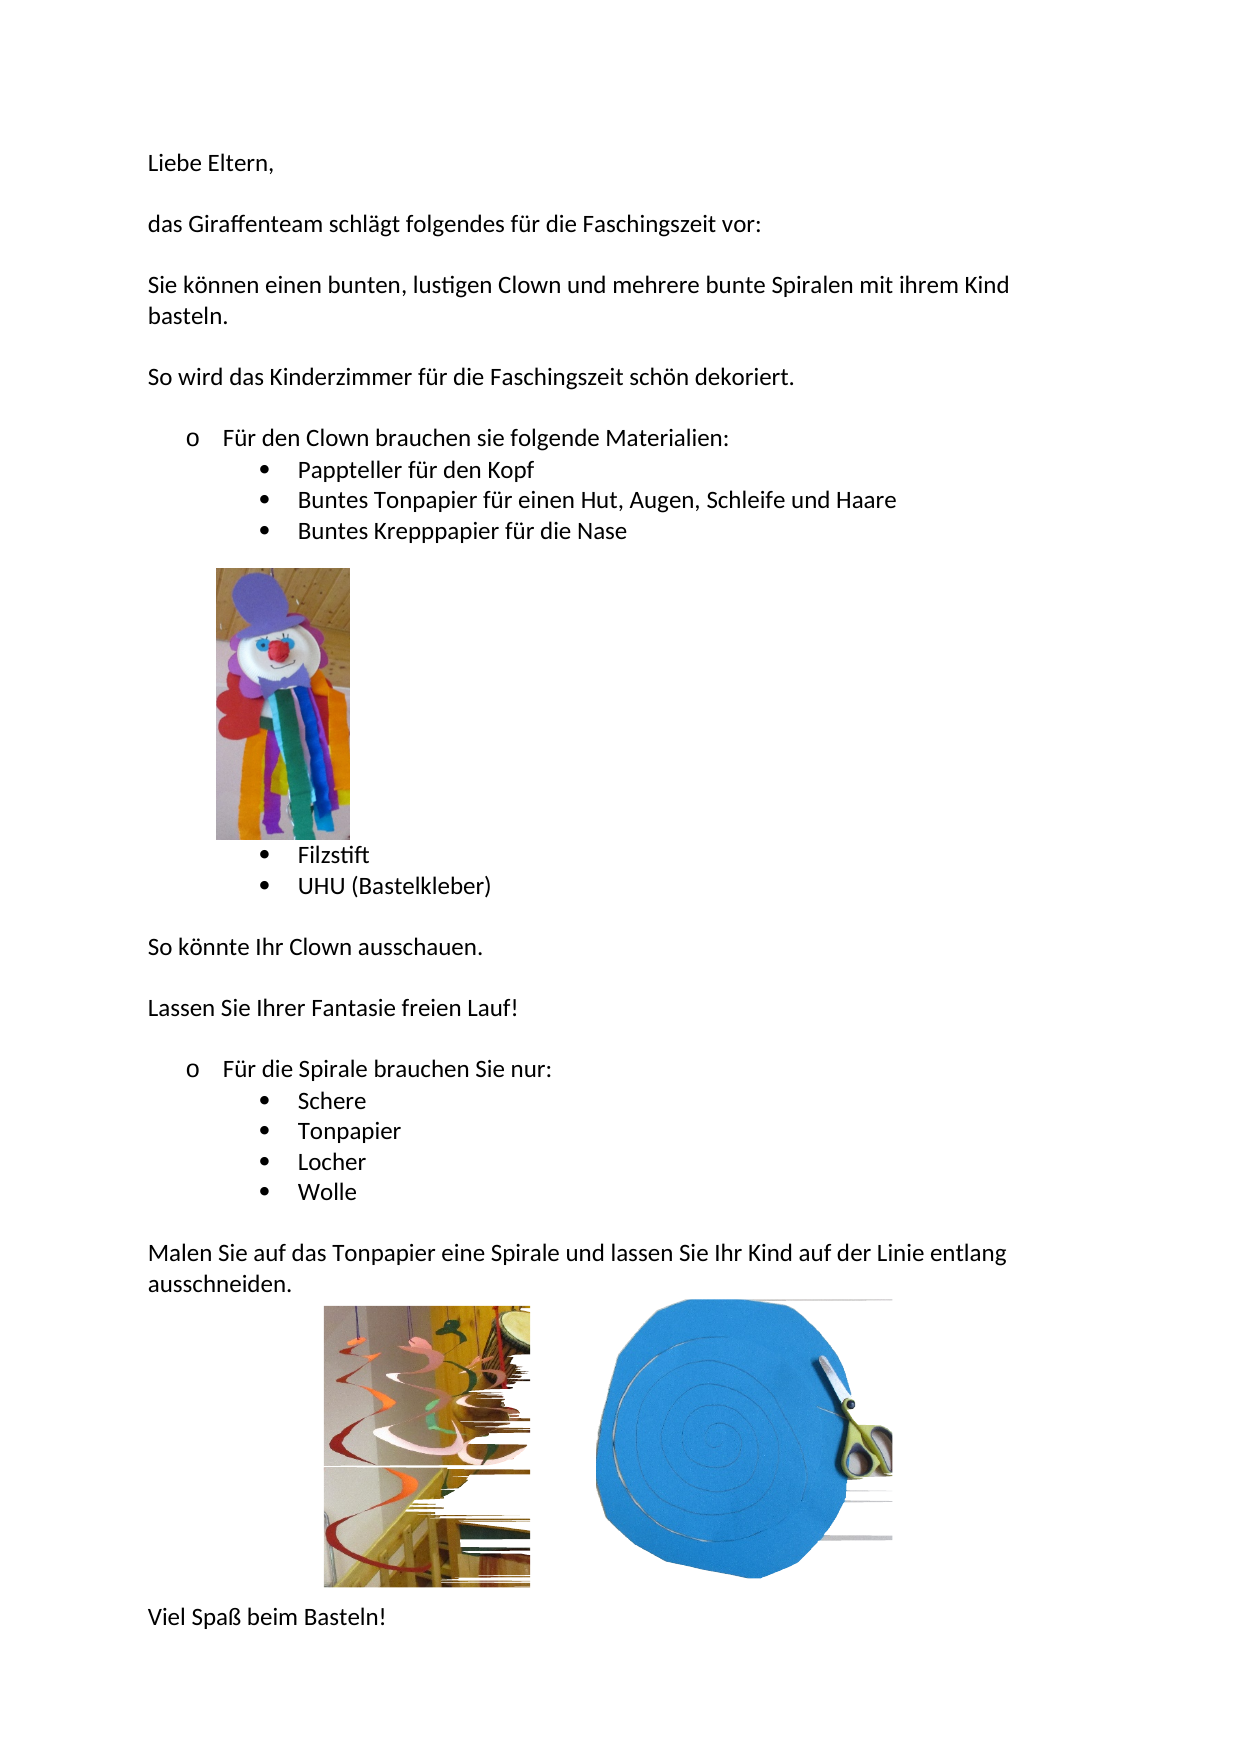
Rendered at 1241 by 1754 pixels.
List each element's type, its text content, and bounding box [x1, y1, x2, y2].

list Tonpapier [260, 1116, 1093, 1146]
list Filzstift [260, 546, 1093, 870]
text das Giraffenteam schlägt folgendes für die Faschingszeit vor: [148, 209, 1093, 239]
text Sie können einen bunten, lustigen Clown und mehrere bunte Spiralen mit ihrem Kind basteln. [148, 270, 1093, 331]
list Schere [260, 1085, 1093, 1116]
list Buntes Krepppapier für die Nase [260, 515, 1093, 546]
text Liebe Eltern, [148, 148, 1093, 178]
list Pappteller für den Kopf [260, 454, 1093, 484]
list UHU (Bastelkleber) [260, 870, 1093, 901]
text Malen Sie auf das Tonpapier eine Spirale und lassen Sie Ihr Kind auf der Linie entlang ausschneiden. [148, 1238, 1093, 1299]
text Viel Spaß beim Basteln! [148, 1601, 1093, 1632]
list Für die Spirale brauchen Sie nur: [185, 1053, 1093, 1085]
text Lassen Sie Ihrer Fantasie freien Lauf! [148, 992, 1093, 1023]
list Für den Clown brauchen sie folgende Materialien: [185, 422, 1093, 454]
list Buntes Tonpapier für einen Hut, Augen, Schleife und Haare [260, 484, 1093, 515]
text So wird das Kinderzimmer für die Faschingszeit schön dekoriert. [148, 361, 1093, 392]
list Locher [260, 1146, 1093, 1177]
list Wolle [260, 1177, 1093, 1207]
text So könnte Ihr Clown ausschauen. [148, 931, 1093, 962]
